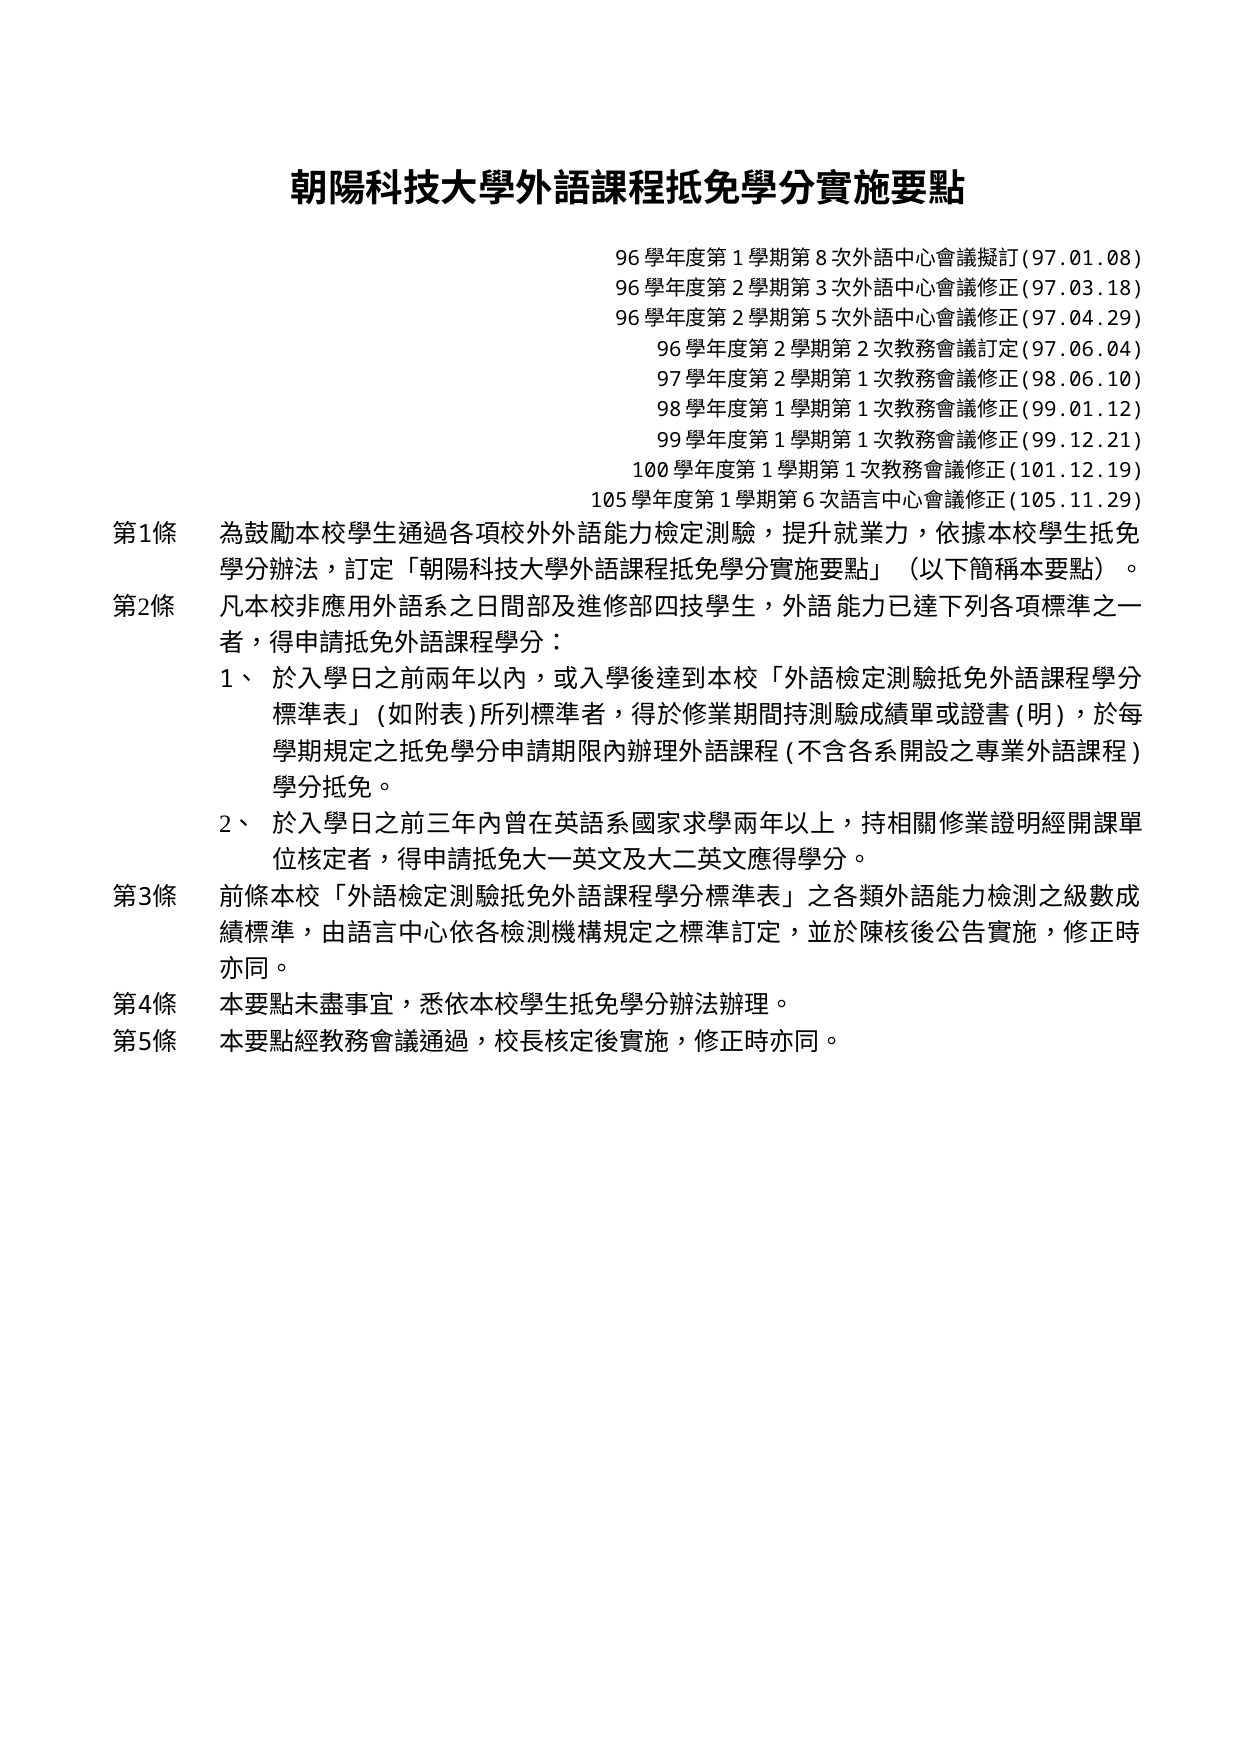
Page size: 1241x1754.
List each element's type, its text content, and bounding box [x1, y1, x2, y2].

text 朝陽科技大學外語課程抵免學分實施要點 [112, 158, 1144, 212]
list 於入學日之前兩年以內，或入學後達到本校「外語檢定測驗抵免外語課程學分標準表」(如附表)所列標準者，得於修業期間持測驗成績單或證書(明)，於每學期規定之抵免學分申請期限內辦理外語課程(不含各系開設之專業外語課程)學分抵免。 [219, 659, 1144, 804]
list 凡本校非應用外語系之日間部及進修部四技學生，外語能力已達下列各項標準之一者，得申請抵免外語課程學分： [112, 586, 1144, 659]
text 100學年度第1學期第1次教務會議修正(101.12.19) [112, 453, 1144, 483]
list 於入學日之前三年內曾在英語系國家求學兩年以上，持相關修業證明經開課單位核定者，得申請抵免大一英文及大二英文應得學分。 [219, 804, 1144, 876]
text 96學年度第1學期第8次外語中心會議擬訂(97.01.08) [112, 241, 1144, 271]
text 96學年度第2學期第2次教務會議訂定(97.06.04) [112, 332, 1144, 362]
list 為鼓勵本校學生通過各項校外外語能力檢定測驗，提升就業力，依據本校學生抵免學分辦法，訂定「朝陽科技大學外語課程抵免學分實施要點」（以下簡稱本要點）。 [112, 514, 1144, 586]
list 本要點經教務會議通過，校長核定後實施，修正時亦同。 [112, 1021, 1144, 1057]
list 本要點未盡事宜，悉依本校學生抵免學分辦法辦理。 [112, 985, 1144, 1021]
text 99學年度第1學期第1次教務會議修正(99.12.21) [112, 423, 1144, 453]
text 97學年度第2學期第1次教務會議修正(98.06.10) [112, 362, 1144, 392]
list 前條本校「外語檢定測驗抵免外語課程學分標準表」之各類外語能力檢測之級數成績標準，由語言中心依各檢測機構規定之標準訂定，並於陳核後公告實施，修正時亦同。 [112, 876, 1144, 985]
text 96學年度第2學期第5次外語中心會議修正(97.04.29) [112, 302, 1144, 332]
text 105學年度第1學期第6次語言中心會議修正(105.11.29) [112, 483, 1144, 514]
text 98學年度第1學期第1次教務會議修正(99.01.12) [112, 392, 1144, 423]
text 96學年度第2學期第3次外語中心會議修正(97.03.18) [112, 271, 1144, 302]
